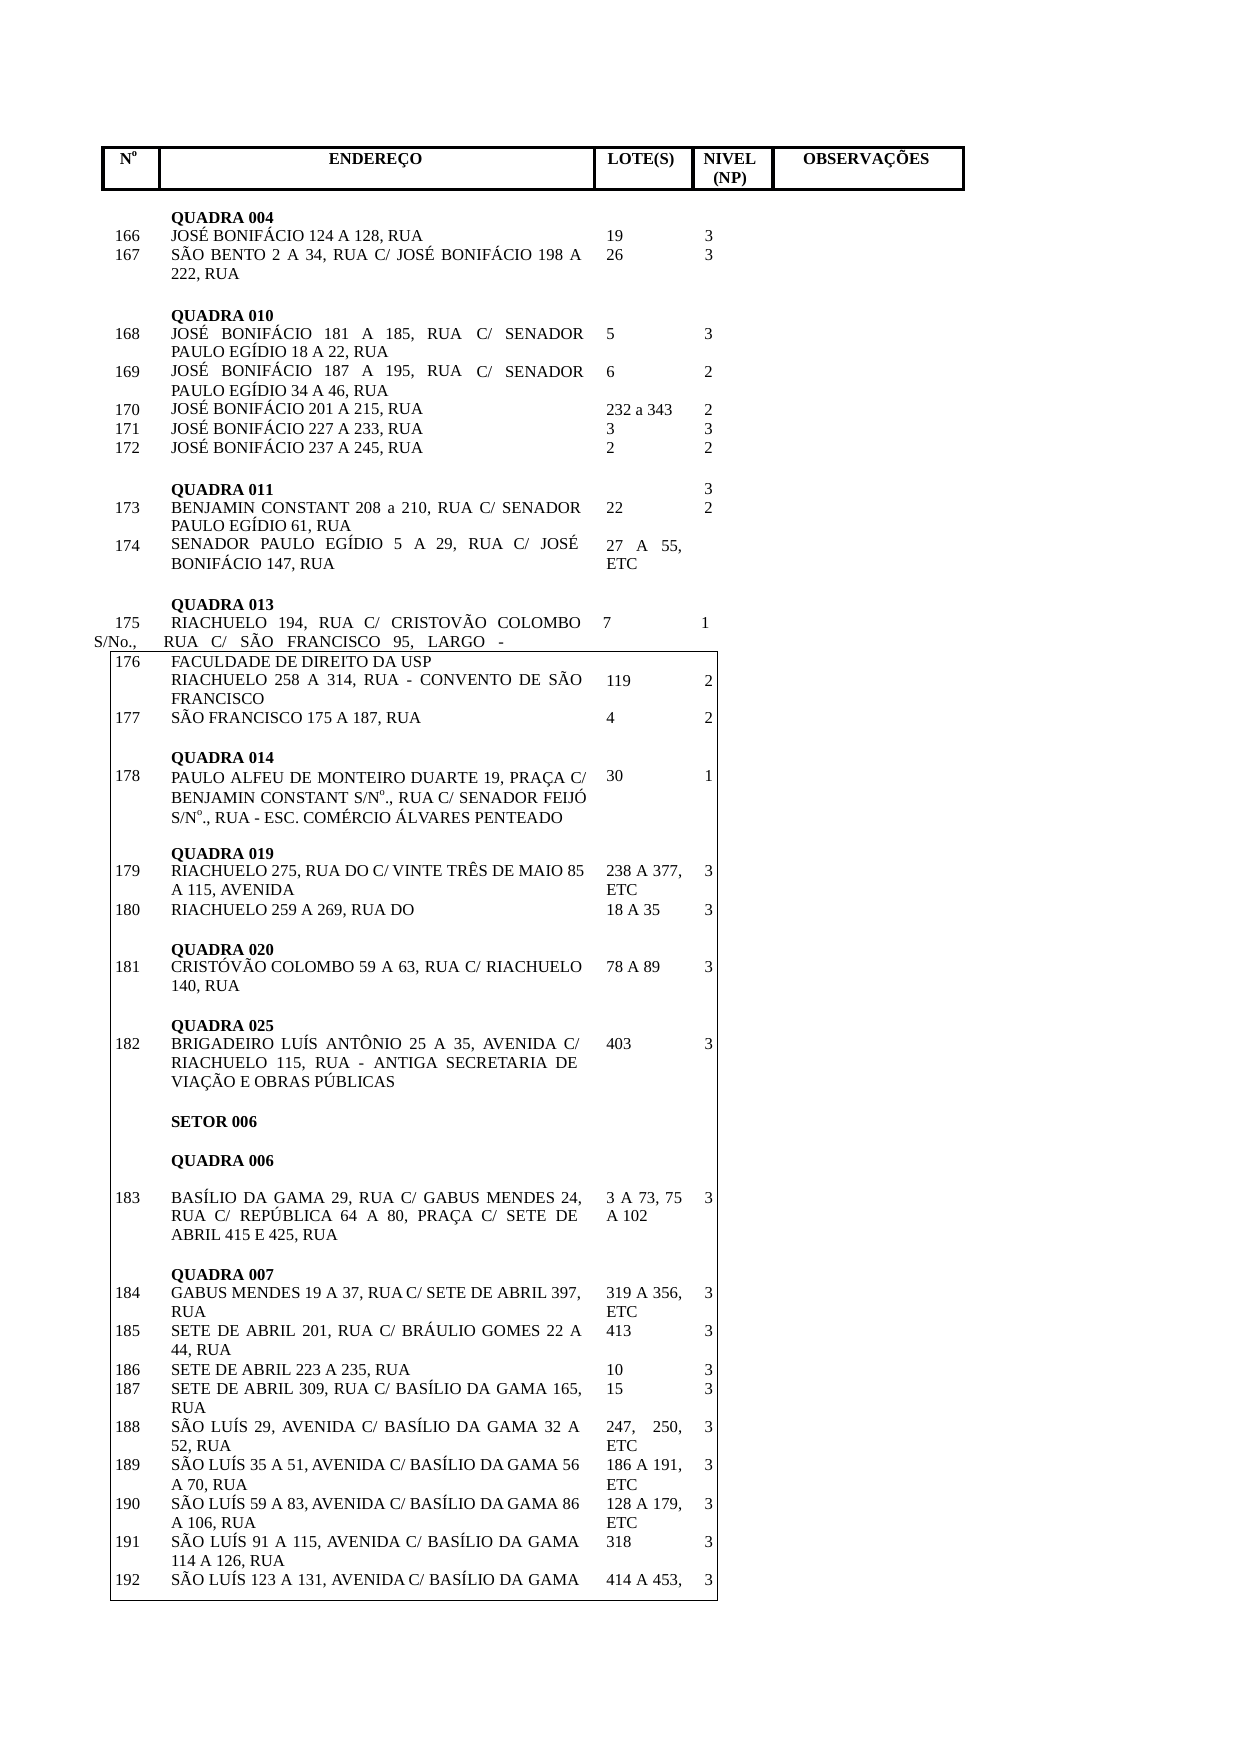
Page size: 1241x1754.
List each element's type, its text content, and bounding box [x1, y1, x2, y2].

table_cell 2 [688, 383, 717, 421]
table_cell 3 [693, 864, 717, 882]
table_cell 247, 250, [595, 1419, 693, 1438]
table_header 3 2 [693, 471, 717, 518]
table_cell 174 [110, 518, 155, 556]
table_cell 187 [111, 1381, 155, 1400]
table_cell [595, 739, 693, 768]
table_cell [693, 1400, 717, 1419]
table_cell SÃO LUÍS 91 A 115, AVENIDA C/ BASÍLIO DA GAMA [155, 1534, 595, 1553]
table_cell 191 [111, 1534, 155, 1553]
table_cell 179 [111, 864, 155, 882]
table_cell [693, 518, 717, 556]
table_cell 3 [693, 1323, 717, 1342]
table_cell [111, 691, 155, 710]
table_cell 3 [693, 1419, 717, 1438]
table_cell JOSÉ BONIFÁCIO 227 A 233, RUA [155, 421, 470, 440]
table_cell RUA C/ REPÚBLICA 64 A 80, PRAÇA C/ SETE DE [155, 1208, 595, 1227]
table_cell 238 A 377, [595, 864, 693, 882]
table_cell 403 [595, 1036, 693, 1055]
table_cell RUA [155, 1400, 595, 1419]
table_cell 3 [693, 1496, 717, 1515]
table_header 5 [595, 297, 688, 344]
table_header 3 [688, 297, 717, 344]
table_cell 3 [693, 1458, 717, 1477]
table_cell 3 [693, 1573, 717, 1600]
table_cell 319 A 356, [595, 1285, 693, 1304]
table_cell 186 [111, 1362, 155, 1381]
table_cell [111, 739, 155, 768]
table_cell [693, 556, 717, 585]
table_cell ETC [595, 1477, 693, 1496]
table_cell SENADOR [499, 344, 595, 383]
table_cell 183 [111, 1180, 155, 1208]
table_cell [111, 1553, 155, 1572]
table_cell 140, RUA [155, 978, 595, 1007]
table_cell [654, 556, 693, 585]
table_cell 18 A 35 [595, 902, 693, 931]
table_cell BASÍLIO DA GAMA 29, RUA C/ GABUS MENDES 24, [155, 1180, 595, 1208]
table_cell QUADRA 025 [155, 1007, 595, 1036]
table_cell RIACHUELO 259 A 269, RUA DO [155, 902, 595, 931]
table_cell [693, 931, 717, 959]
table_cell 78 A 89 [595, 959, 693, 978]
table_header 2 [693, 652, 717, 691]
table_header QUADRA 010 JOSÉ BONIFÁCIO 181 A 185, RUA [155, 297, 470, 344]
table_cell PAULO EGÍDIO 18 A 22, RUA JOSÉ BONIFÁCIO 187 A 195, RUA [155, 344, 470, 383]
table_cell 3 [693, 1362, 717, 1381]
table_cell 414 A 453, [595, 1573, 693, 1600]
table_cell 167 [110, 247, 155, 294]
table_cell 177 [111, 710, 155, 739]
table_cell [693, 1228, 717, 1256]
table_cell 178 [111, 768, 155, 835]
table_cell 182 [111, 1036, 155, 1055]
table_header C/ [470, 297, 498, 344]
table_cell [693, 1103, 717, 1142]
table_cell 19 [595, 228, 663, 247]
table_cell [693, 1477, 717, 1496]
table_header [636, 471, 654, 518]
table_cell A [636, 518, 654, 556]
table_cell SETOR 006 [155, 1103, 595, 1142]
table_header No [105, 149, 158, 187]
table_cell CRISTÓVÃO COLOMBO 59 A 63, RUA C/ RIACHUELO [155, 959, 595, 978]
table_cell 55, [654, 518, 693, 556]
table_cell RUA [155, 1304, 595, 1323]
table_cell SETE DE ABRIL 201, RUA C/ BRÁULIO GOMES 22 A [155, 1323, 595, 1342]
table_cell [595, 931, 693, 959]
table_cell [470, 383, 498, 421]
table_header LOTE(S) [596, 149, 691, 187]
table_cell [595, 1256, 693, 1285]
table_cell QUADRA 020 [155, 931, 595, 959]
table_cell [470, 421, 498, 440]
table_cell 169 [110, 344, 155, 383]
table_cell 180 [111, 902, 155, 931]
table_cell A 106, RUA [155, 1515, 595, 1534]
table_cell 26 [595, 247, 663, 294]
table_cell SÃO LUÍS 35 A 51, AVENIDA C/ BASÍLIO DA GAMA 56 [155, 1458, 595, 1477]
table_cell [470, 440, 498, 468]
table_cell 3 A 73, 75 [595, 1180, 693, 1208]
table_cell [693, 883, 717, 902]
table_cell A 102 [595, 1208, 693, 1227]
table_header NIVEL (NP) [695, 149, 771, 187]
table_cell [111, 1256, 155, 1285]
table_cell [693, 1304, 717, 1323]
table_cell [595, 1142, 693, 1180]
table_cell ABRIL 415 E 425, RUA [155, 1228, 595, 1256]
table_cell 2 [688, 440, 717, 468]
table_cell 15 [595, 1381, 693, 1400]
table_cell SETE DE ABRIL 223 A 235, RUA [155, 1362, 595, 1381]
table_cell A 115, AVENIDA [155, 883, 595, 902]
table_cell [693, 835, 717, 863]
table_cell [693, 1074, 717, 1103]
table_cell 184 [111, 1285, 155, 1304]
table_cell [595, 1007, 693, 1036]
table_header SENADOR [499, 297, 595, 344]
table_header QUADRA 011 BENJAMIN CONSTANT 208 a 210, RUA C/ SENADOR [155, 471, 595, 518]
table_cell 232 a 343 [595, 383, 688, 421]
table_cell PAULO ALFEU DE MONTEIRO DUARTE 19, PRAÇA C/ BENJAMIN CONSTANT S/No., RUA C/ SENADOR FEIJÓ S/No., RUA - ESC. COMÉRCIO ÁLVARES PENTEADO [155, 768, 595, 835]
table_cell 10 [595, 1362, 693, 1381]
table_cell JOSÉ BONIFÁCIO 124 A 128, RUA [155, 228, 595, 247]
table_cell 3 [595, 421, 688, 440]
table_cell QUADRA 007 [155, 1256, 595, 1285]
table_cell [595, 1400, 693, 1419]
table_header ENDEREÇO [161, 149, 593, 187]
table_cell ETC [595, 1438, 693, 1457]
table_cell C/ [470, 344, 498, 383]
table_cell 171 [110, 421, 155, 440]
table_cell 413 [595, 1323, 693, 1342]
table_cell [111, 1438, 155, 1457]
table_cell ETC [595, 556, 636, 585]
table_cell [693, 1515, 717, 1534]
table_cell [595, 1074, 693, 1103]
table_cell BONIFÁCIO 147, RUA [155, 556, 595, 585]
table_cell FRANCISCO [155, 691, 595, 710]
table_cell 3 [693, 902, 717, 931]
text S/No., RUA C/ SÃO FRANCISCO 95, LARGO - [94, 632, 1065, 651]
table_cell 170 [110, 383, 155, 421]
table_cell 172 [110, 440, 155, 468]
table_header 119 [595, 652, 693, 691]
table_cell 188 [111, 1419, 155, 1438]
table_cell [111, 835, 155, 863]
table_header FACULDADE DE DIREITO DA USP RIACHUELO 258 A 314, RUA - CONVENTO DE SÃO [155, 652, 595, 691]
table_cell [595, 1343, 693, 1362]
table_cell [595, 1553, 693, 1572]
table_header OBSERVAÇÕES [775, 149, 962, 187]
table_cell 318 [595, 1534, 693, 1553]
table_cell 3 [664, 228, 717, 247]
table_cell [595, 1055, 693, 1074]
table_cell SÃO BENTO 2 A 34, RUA C/ JOSÉ BONIFÁCIO 198 A 222, RUA [155, 247, 595, 294]
table_cell 3 [688, 421, 717, 440]
table_cell ETC [595, 1304, 693, 1323]
table_cell QUADRA 006 [155, 1142, 595, 1180]
table_cell [693, 978, 717, 1007]
table_cell 6 [595, 344, 688, 383]
table_cell RIACHUELO 115, RUA - ANTIGA SECRETARIA DE [155, 1055, 595, 1074]
table_cell [595, 978, 693, 1007]
table_cell [693, 1007, 717, 1036]
table_cell [499, 440, 595, 468]
table_header QUADRA 004 [155, 200, 595, 228]
table_cell [693, 1055, 717, 1074]
table_cell 3 [693, 1180, 717, 1208]
table_cell [595, 691, 693, 710]
table_cell VIAÇÃO E OBRAS PÚBLICAS [155, 1074, 595, 1103]
table_cell 166 [110, 228, 155, 247]
table_cell 3 [693, 1285, 717, 1304]
table_cell 3 [693, 959, 717, 978]
table_cell [111, 1007, 155, 1036]
table_cell [111, 1103, 155, 1142]
table_header [595, 200, 717, 228]
table_cell [111, 1515, 155, 1534]
table_header 22 [595, 471, 636, 518]
table_cell PAULO EGÍDIO 61, RUA SENADOR PAULO EGÍDIO 5 A 29, RUA C/ JOSÉ [155, 518, 595, 556]
table_cell [693, 1142, 717, 1180]
table_header 168 [110, 297, 155, 344]
table_cell 52, RUA [155, 1438, 595, 1457]
table_cell [111, 1477, 155, 1496]
table_cell [499, 421, 595, 440]
table_cell SÃO LUÍS 59 A 83, AVENIDA C/ BASÍLIO DA GAMA 86 [155, 1496, 595, 1515]
table_cell 27 [595, 518, 636, 556]
text QUADRA 013 [171, 594, 1065, 613]
table_cell [595, 835, 693, 863]
table_cell [110, 556, 155, 585]
table_cell [693, 691, 717, 710]
table_cell [693, 1553, 717, 1572]
table_cell [111, 1142, 155, 1180]
table_cell 114 A 126, RUA [155, 1553, 595, 1572]
table_cell ETC [595, 883, 693, 902]
table_cell [693, 1438, 717, 1457]
table_cell SÃO LUÍS 29, AVENIDA C/ BASÍLIO DA GAMA 32 A [155, 1419, 595, 1438]
table_cell 2 [693, 710, 717, 739]
table_cell [111, 883, 155, 902]
table_cell 1 [693, 768, 717, 835]
table_header [110, 200, 155, 228]
table_cell [595, 1228, 693, 1256]
table_cell 3 [693, 1534, 717, 1553]
table_cell SÃO FRANCISCO 175 A 187, RUA [155, 710, 595, 739]
table_cell 128 A 179, [595, 1496, 693, 1515]
table_cell 186 A 191, [595, 1458, 693, 1477]
table_header [654, 471, 693, 518]
table_cell [111, 1304, 155, 1323]
table_cell 2 [595, 440, 688, 468]
table_cell 3 [693, 1381, 717, 1400]
table_cell 190 [111, 1496, 155, 1515]
table_cell SÃO LUÍS 123 A 131, AVENIDA C/ BASÍLIO DA GAMA [155, 1573, 595, 1600]
table_cell QUADRA 019 [155, 835, 595, 863]
table_cell GABUS MENDES 19 A 37, RUA C/ SETE DE ABRIL 397, [155, 1285, 595, 1304]
table_cell 44, RUA [155, 1343, 595, 1362]
table_cell 2 [688, 344, 717, 383]
table_cell [111, 1400, 155, 1419]
table_cell [111, 931, 155, 959]
table_cell [111, 1055, 155, 1074]
table_cell 181 [111, 959, 155, 978]
table_cell RIACHUELO 275, RUA DO C/ VINTE TRÊS DE MAIO 85 [155, 864, 595, 882]
text 175 RIACHUELO 194, RUA C/ CRISTOVÃO COLOMBO 7 1 [114, 613, 1065, 632]
table_cell BRIGADEIRO LUÍS ANTÔNIO 25 A 35, AVENIDA C/ [155, 1036, 595, 1055]
table_cell A 70, RUA [155, 1477, 595, 1496]
table_cell [111, 978, 155, 1007]
table_cell 185 [111, 1323, 155, 1342]
table_cell 3 [693, 1036, 717, 1055]
table_cell 4 [595, 710, 693, 739]
table_cell QUADRA 014 [155, 739, 595, 768]
table_cell PAULO EGÍDIO 34 A 46, RUA JOSÉ BONIFÁCIO 201 A 215, RUA [155, 383, 470, 421]
table_cell [499, 383, 595, 421]
table_cell [111, 1208, 155, 1227]
table_cell 189 [111, 1458, 155, 1477]
table_cell [693, 1208, 717, 1227]
table_cell [111, 1228, 155, 1256]
table_cell [111, 1343, 155, 1362]
table_cell [111, 1074, 155, 1103]
table_cell [693, 739, 717, 768]
table_cell ETC [595, 1515, 693, 1534]
table_cell 3 [664, 247, 717, 294]
table_cell [636, 556, 654, 585]
table_cell 192 [111, 1573, 155, 1600]
table_cell 30 [595, 768, 693, 835]
table_header 176 [111, 652, 155, 691]
table_cell [693, 1343, 717, 1362]
table_cell [595, 1103, 693, 1142]
table_cell [693, 1256, 717, 1285]
table_cell JOSÉ BONIFÁCIO 237 A 245, RUA [155, 440, 470, 468]
table_header 173 [110, 471, 155, 518]
table_cell SETE DE ABRIL 309, RUA C/ BASÍLIO DA GAMA 165, [155, 1381, 595, 1400]
